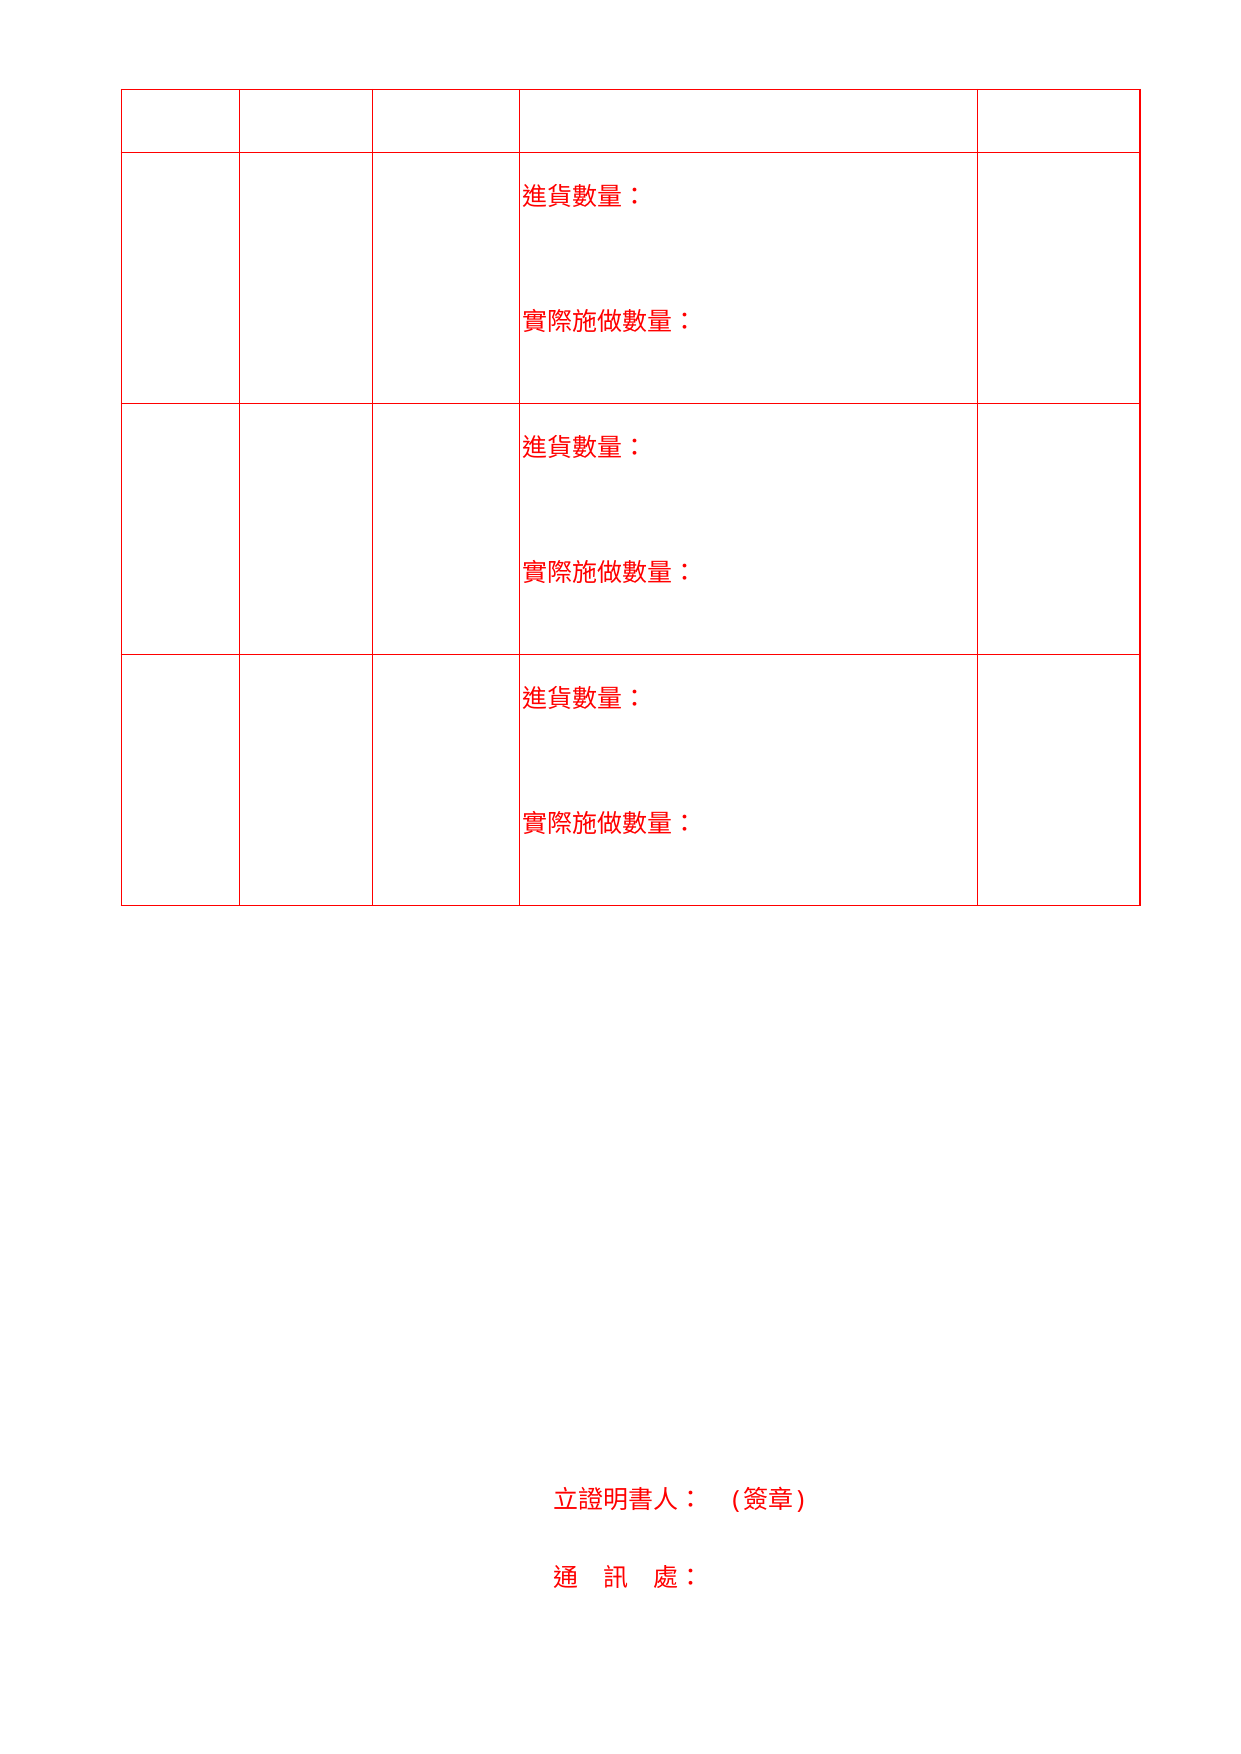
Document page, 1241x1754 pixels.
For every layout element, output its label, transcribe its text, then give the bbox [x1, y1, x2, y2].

table_cell [520, 90, 977, 152]
table_cell [373, 153, 519, 403]
table_cell [373, 90, 519, 152]
table_cell [240, 153, 372, 403]
table_cell 進貨數量： 實際施做數量： [520, 153, 977, 403]
table_cell [978, 655, 1139, 905]
table_cell [240, 404, 372, 654]
table_cell [240, 655, 372, 905]
text 立證明書人： (簽章) [118, 1456, 1122, 1519]
table_cell 進貨數量： 實際施做數量： [520, 404, 977, 654]
table_cell [122, 655, 239, 905]
table_cell [122, 153, 239, 403]
text 通 訊 處： [118, 1534, 1122, 1596]
table_cell [978, 153, 1139, 403]
table_cell [373, 655, 519, 905]
table_cell [978, 90, 1139, 152]
table_cell [978, 404, 1139, 654]
table_cell [122, 404, 239, 654]
table_cell [373, 404, 519, 654]
table_cell 進貨數量： 實際施做數量： [520, 655, 977, 905]
table_cell [240, 90, 372, 152]
table_cell [122, 90, 239, 152]
